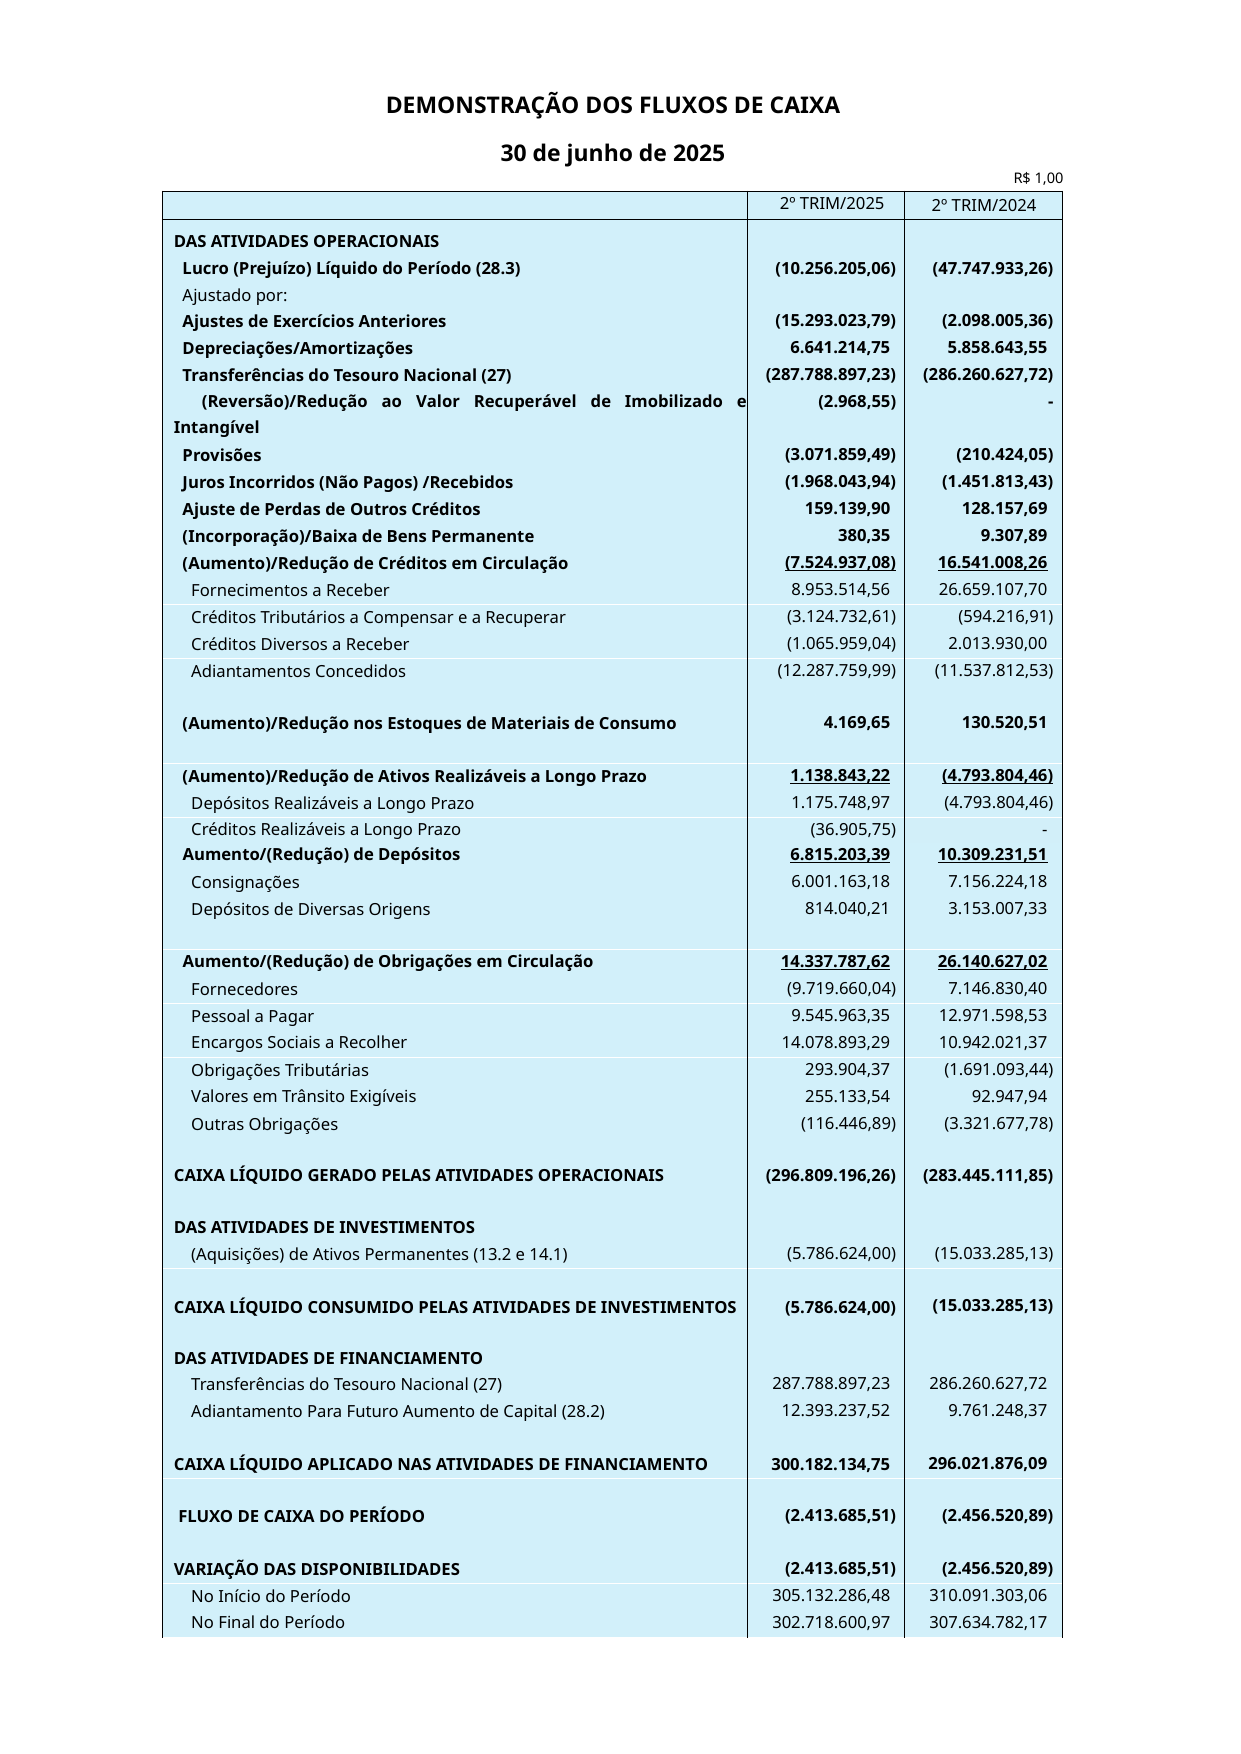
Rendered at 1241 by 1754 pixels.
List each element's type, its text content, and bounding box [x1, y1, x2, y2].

table_cell 1.175.748,97 [748, 791, 904, 817]
table_cell [163, 220, 747, 229]
table_cell (Aumento)/Redução de Ativos Realizáveis a Longo Prazo [163, 764, 747, 791]
table_cell (283.445.111,85) [905, 1164, 1062, 1241]
table_cell (1.968.043,94) [748, 470, 904, 497]
text R$ 1,00 [162, 168, 1063, 188]
table_cell [748, 924, 904, 949]
table_cell [905, 229, 1062, 256]
table_cell DAS ATIVIDADES DE FINANCIAMENTO [163, 1346, 747, 1372]
table_cell Transferências do Tesouro Nacional (27) [163, 363, 747, 390]
table_cell 14.078.893,29 [748, 1030, 904, 1057]
table_cell Fornecimentos a Receber [163, 578, 747, 604]
table_cell 10.942.021,37 [905, 1030, 1062, 1057]
table_cell 296.021.876,09 [905, 1451, 1062, 1478]
table_cell (7.524.937,08) [748, 551, 904, 578]
table_cell (Aumento)/Redução de Créditos em Circulação [163, 551, 747, 578]
table_cell (5.786.624,00) [748, 1294, 904, 1321]
table_cell Consignações [163, 870, 747, 897]
table_cell 9.307,89 [905, 524, 1062, 551]
table_cell (116.446,89) [748, 1111, 904, 1138]
table_cell (15.033.285,13) [905, 1294, 1062, 1321]
table_cell [905, 220, 1062, 229]
table_cell 7.146.830,40 [905, 976, 1062, 1003]
table_cell 814.040,21 [748, 897, 904, 924]
table_cell (9.719.660,04) [748, 976, 904, 1003]
table_cell (10.256.205,06) [748, 256, 904, 283]
table_cell (15.033.285,13) [905, 1241, 1062, 1268]
table_cell 380,35 [748, 524, 904, 551]
table_cell 6.815.203,39 [748, 843, 904, 870]
table_cell [748, 1479, 904, 1504]
table_cell 130.520,51 [905, 711, 1062, 738]
table_cell (3.321.677,78) [905, 1111, 1062, 1138]
table_cell [163, 686, 747, 711]
table_cell Aumento/(Redução) de Obrigações em Circulação [163, 950, 747, 976]
table_cell [905, 1138, 1062, 1164]
table_cell 12.393.237,52 [748, 1399, 904, 1426]
table_cell [163, 1426, 747, 1451]
table_cell (Aquisições) de Ativos Permanentes (13.2 e 14.1) [163, 1241, 747, 1268]
table_cell CAIXA LÍQUIDO APLICADO NAS ATIVIDADES DE FINANCIAMENTO [163, 1451, 747, 1478]
table_cell Adiantamentos Concedidos [163, 659, 747, 686]
table_cell Ajustado por: [163, 283, 747, 309]
table_cell [905, 1531, 1062, 1556]
table_cell [748, 1426, 904, 1451]
table_cell 159.139,90 [748, 497, 904, 524]
table_cell (12.287.759,99) [748, 659, 904, 686]
table_cell [748, 686, 904, 711]
table_cell [163, 1138, 747, 1164]
table_cell (2.098.005,36) [905, 309, 1062, 336]
table_cell [905, 1321, 1062, 1346]
table_cell Créditos Tributários a Compensar e a Recuperar [163, 605, 747, 632]
table_cell Aumento/(Redução) de Depósitos [163, 843, 747, 870]
table_cell Outras Obrigações [163, 1111, 747, 1138]
table_cell [163, 1321, 747, 1346]
table_cell Depósitos Realizáveis a Longo Prazo [163, 791, 747, 817]
table_header 2º TRIM/2024 [905, 192, 1062, 219]
table_cell - [905, 390, 1062, 443]
table_cell [748, 1531, 904, 1556]
table_cell 16.541.008,26 [905, 551, 1062, 578]
table_cell DAS ATIVIDADES OPERACIONAIS [163, 229, 747, 256]
table_cell FLUXO DE CAIXA DO PERÍODO [163, 1504, 747, 1531]
table_cell (2.456.520,89) [905, 1556, 1062, 1583]
table_cell 26.140.627,02 [905, 950, 1062, 976]
table_cell [905, 686, 1062, 711]
table_cell 4.169,65 [748, 711, 904, 738]
table_cell [748, 220, 904, 229]
table_cell CAIXA LÍQUIDO GERADO PELAS ATIVIDADES OPERACIONAIS DAS ATIVIDADES DE INVESTIMENTOS [163, 1164, 747, 1241]
table_cell (2.413.685,51) [748, 1504, 904, 1531]
table_cell (594.216,91) [905, 605, 1062, 632]
table_cell 286.260.627,72 [905, 1372, 1062, 1399]
table_cell Juros Incorridos (Não Pagos) /Recebidos [163, 470, 747, 497]
table_cell [905, 1426, 1062, 1451]
table_cell (2.968,55) [748, 390, 904, 443]
table_cell (Reversão)/Redução ao Valor Recuperável de Imobilizado e Intangível [163, 390, 747, 443]
table_cell 14.337.787,62 [748, 950, 904, 976]
table_cell - [905, 818, 1062, 843]
table_cell 310.091.303,06 [905, 1584, 1062, 1610]
table_cell (Incorporação)/Baixa de Bens Permanente [163, 524, 747, 551]
table_cell [163, 1531, 747, 1556]
table_cell (287.788.897,23) [748, 363, 904, 390]
table_cell Encargos Sociais a Recolher [163, 1030, 747, 1057]
table_cell [748, 738, 904, 763]
table_cell Créditos Diversos a Receber [163, 632, 747, 658]
table_cell 5.858.643,55 [905, 336, 1062, 363]
table_cell Ajuste de Perdas de Outros Créditos [163, 497, 747, 524]
table_cell (3.124.732,61) [748, 605, 904, 632]
table_cell [905, 1346, 1062, 1372]
table_cell [163, 1269, 747, 1294]
table_cell (2.456.520,89) [905, 1504, 1062, 1531]
subtitle DEMONSTRAÇÃO DOS FLUXOS DE CAIXA [162, 89, 1063, 120]
table_cell 6.001.163,18 [748, 870, 904, 897]
table_header [163, 192, 747, 219]
table_cell (286.260.627,72) [905, 363, 1062, 390]
table_cell Ajustes de Exercícios Anteriores [163, 309, 747, 336]
table_cell [905, 1479, 1062, 1504]
table_cell No Início do Período [163, 1584, 747, 1610]
table_cell [163, 924, 747, 949]
table_cell Depósitos de Diversas Origens [163, 897, 747, 924]
table_cell 305.132.286,48 [748, 1584, 904, 1610]
table_cell Lucro (Prejuízo) Líquido do Período (28.3) [163, 256, 747, 283]
table_cell (1.065.959,04) [748, 632, 904, 658]
table_cell (1.451.813,43) [905, 470, 1062, 497]
table_cell [748, 1138, 904, 1164]
text 30 de junho de 2025 [162, 137, 1063, 168]
table_cell 128.157,69 [905, 497, 1062, 524]
table_cell [748, 1321, 904, 1346]
table_cell 1.138.843,22 [748, 764, 904, 791]
table_cell [905, 283, 1062, 309]
table_cell 92.947,94 [905, 1084, 1062, 1111]
table_cell (5.786.624,00) [748, 1241, 904, 1268]
table_cell [905, 924, 1062, 949]
table_cell (1.691.093,44) [905, 1058, 1062, 1084]
table_header 2º TRIM/2025 [748, 192, 904, 219]
table_cell (15.293.023,79) [748, 309, 904, 336]
table_cell [748, 1269, 904, 1294]
table_cell CAIXA LÍQUIDO CONSUMIDO PELAS ATIVIDADES DE INVESTIMENTOS [163, 1294, 747, 1321]
table_cell (3.071.859,49) [748, 443, 904, 470]
table_cell 255.133,54 [748, 1084, 904, 1111]
table_cell [905, 1269, 1062, 1294]
table_cell 293.904,37 [748, 1058, 904, 1084]
table_cell 9.545.963,35 [748, 1004, 904, 1030]
table_cell Depreciações/Amortizações [163, 336, 747, 363]
table_cell 9.761.248,37 [905, 1399, 1062, 1426]
table_cell Transferências do Tesouro Nacional (27) [163, 1372, 747, 1399]
table_cell (296.809.196,26) [748, 1164, 904, 1241]
table_cell (4.793.804,46) [905, 764, 1062, 791]
table_cell (36.905,75) [748, 818, 904, 843]
table_cell 6.641.214,75 [748, 336, 904, 363]
table_cell Valores em Trânsito Exigíveis [163, 1084, 747, 1111]
table_cell 307.634.782,17 [905, 1610, 1062, 1637]
table_cell (4.793.804,46) [905, 791, 1062, 817]
table_cell [748, 1346, 904, 1372]
table_cell VARIAÇÃO DAS DISPONIBILIDADES [163, 1556, 747, 1583]
table_cell 26.659.107,70 [905, 578, 1062, 604]
table_cell Obrigações Tributárias [163, 1058, 747, 1084]
table_cell 8.953.514,56 [748, 578, 904, 604]
table_cell 302.718.600,97 [748, 1610, 904, 1637]
table_cell 7.156.224,18 [905, 870, 1062, 897]
table_cell 10.309.231,51 [905, 843, 1062, 870]
table_cell (11.537.812,53) [905, 659, 1062, 686]
table_cell (210.424,05) [905, 443, 1062, 470]
table_cell [905, 738, 1062, 763]
table_cell No Final do Período [163, 1610, 747, 1637]
table_cell (2.413.685,51) [748, 1556, 904, 1583]
table_cell 287.788.897,23 [748, 1372, 904, 1399]
table_cell [163, 1479, 747, 1504]
table_cell 2.013.930,00 [905, 632, 1062, 658]
table_cell [748, 283, 904, 309]
table_cell Créditos Realizáveis a Longo Prazo [163, 818, 747, 843]
table_cell Fornecedores [163, 976, 747, 1003]
table_cell Pessoal a Pagar [163, 1004, 747, 1030]
table_cell Adiantamento Para Futuro Aumento de Capital (28.2) [163, 1399, 747, 1426]
table_cell [163, 738, 747, 763]
table_cell 3.153.007,33 [905, 897, 1062, 924]
table_cell Provisões [163, 443, 747, 470]
table_cell 300.182.134,75 [748, 1451, 904, 1478]
table_cell (Aumento)/Redução nos Estoques de Materiais de Consumo [163, 711, 747, 738]
table_cell (47.747.933,26) [905, 256, 1062, 283]
table_cell 12.971.598,53 [905, 1004, 1062, 1030]
table_cell [748, 229, 904, 256]
